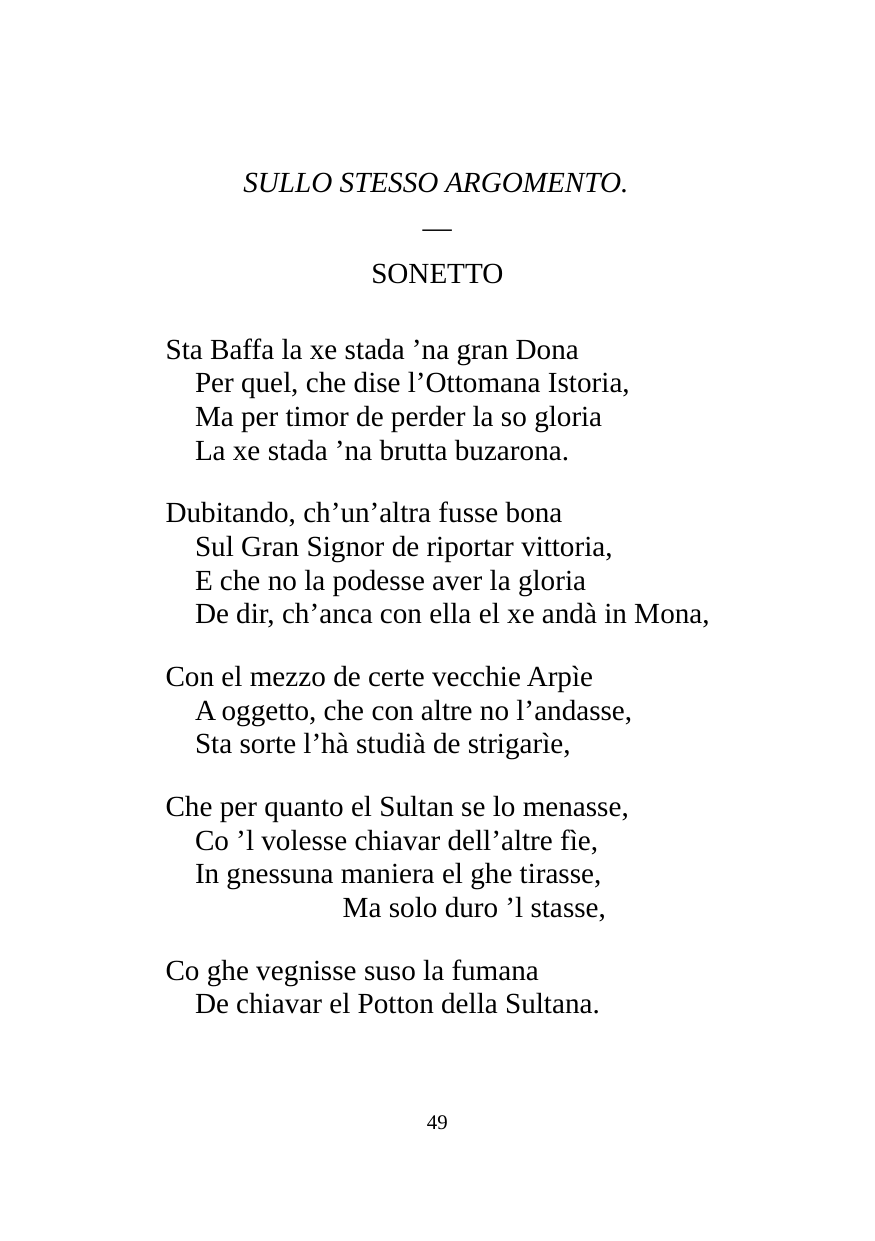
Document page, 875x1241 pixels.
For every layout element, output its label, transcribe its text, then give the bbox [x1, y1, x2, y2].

text Co ghe vegnisse suso la fumana De chiavar el Potton della Sultana. [165, 953, 768, 1020]
text Sta Baffa la xe stada ’na gran Dona Per quel, che dise l’Ottomana Istoria, Ma per timor de perder la so gloria La xe stada ’na brutta buzarona. [165, 332, 768, 466]
text Con el mezzo de certe vecchie Arpìe A oggetto, che con altre no l’andasse, Sta sorte l’hà studià de strigarìe, [165, 659, 768, 760]
text Dubitando, ch’un’altra fusse bona Sul Gran Signor de riportar vittoria, E che no la podesse aver la gloria De dir, ch’anca con ella el xe andà in Mona, [165, 496, 768, 630]
subtitle SULLO STESSO ARGOMENTO. [106, 165, 768, 199]
text Che per quanto el Sultan se lo menasse, Co ’l volesse chiavar dell’altre fìe, In gnessuna maniera el ghe tirasse, Ma solo duro ’l stasse, [165, 789, 768, 923]
text SONETTO [106, 257, 768, 290]
text — [106, 211, 768, 244]
